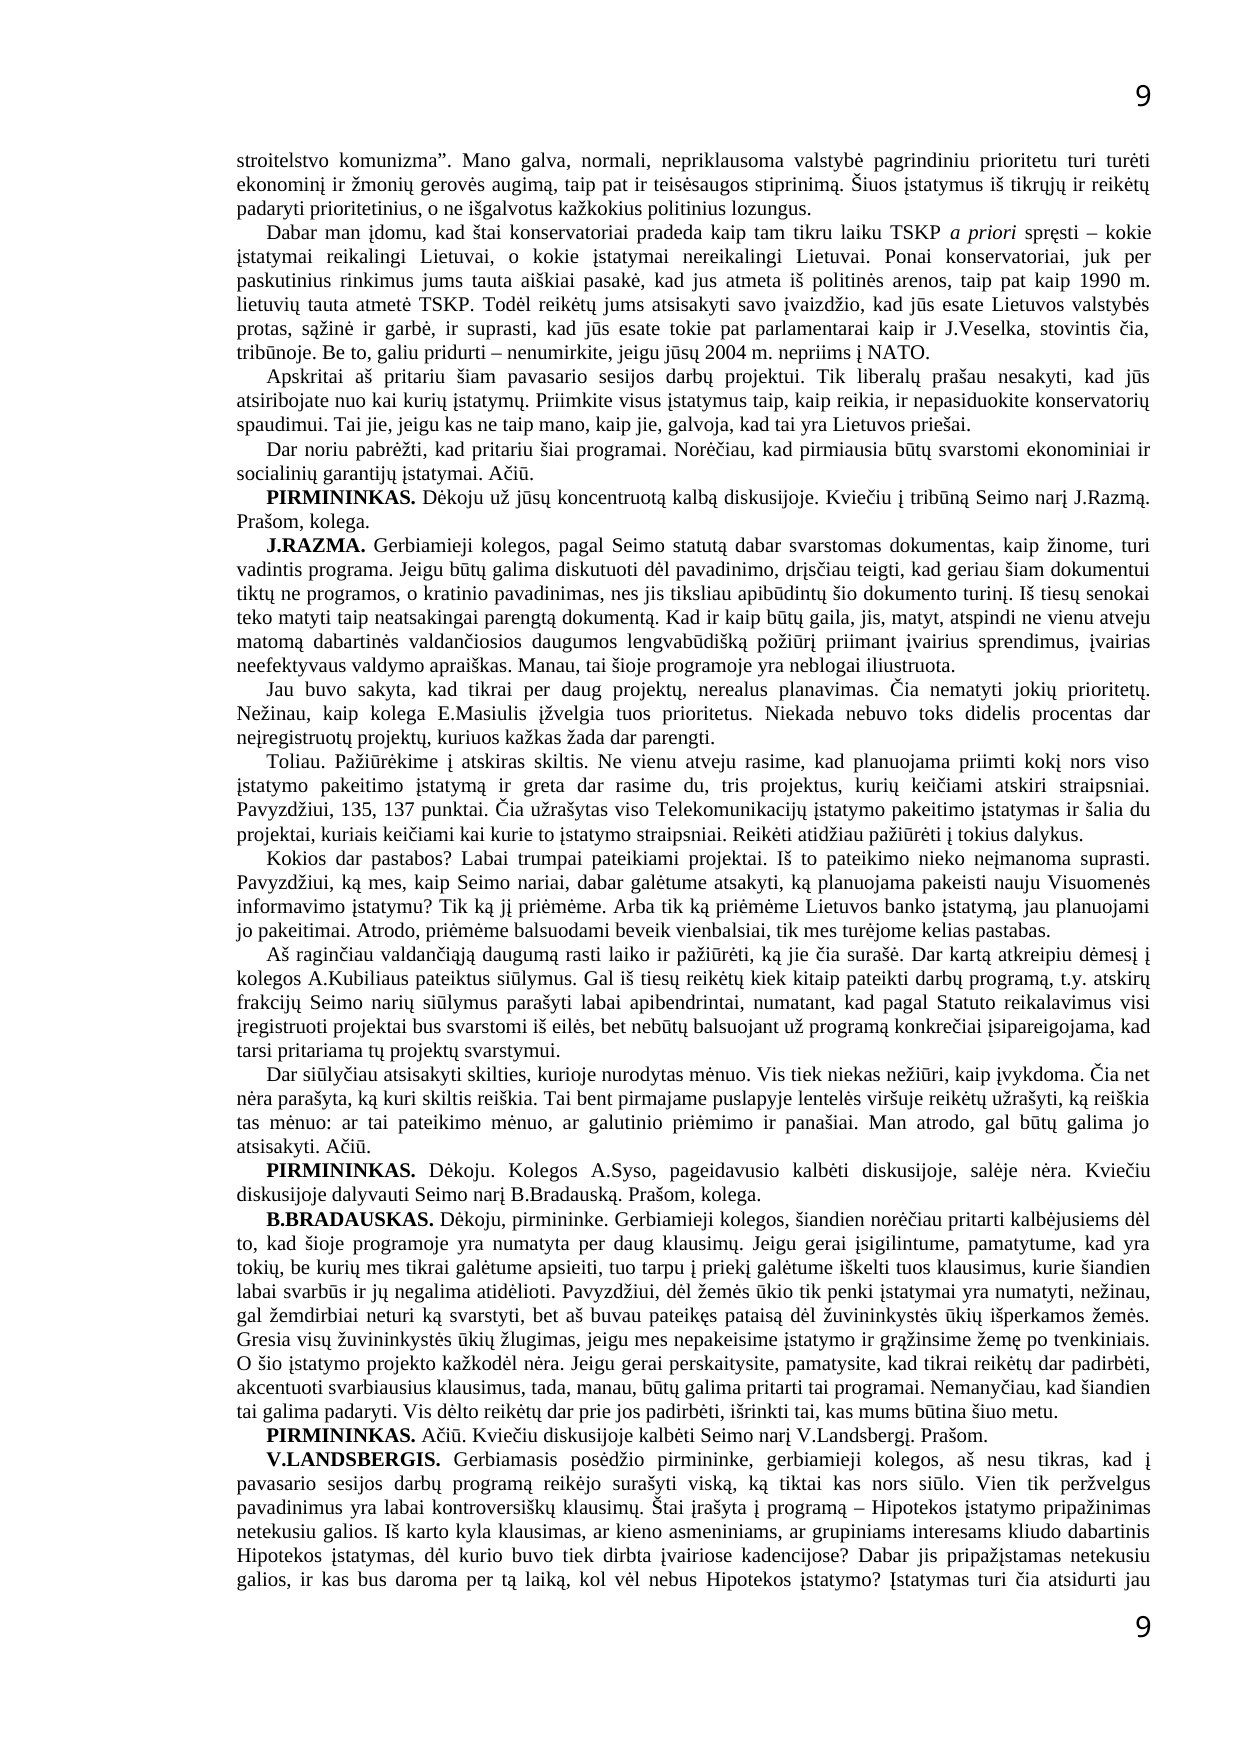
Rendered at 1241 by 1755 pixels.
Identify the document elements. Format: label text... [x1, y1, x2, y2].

text Kokios dar pastabos? Labai trumpai pateikiami projektai. Iš to pateikimo nieko neįmanoma suprasti. Pavyzdžiui, ką mes, kaip Seimo nariai, dabar galėtume atsakyti, ką planuojama pakeisti nauju Visuomenės informavimo įstatymu? Tik ką jį priėmėme. Arba tik ką priėmėme Lietuvos banko įstatymą, jau planuojami jo pakeitimai. Atrodo, priėmėme balsuodami beveik vienbalsiai, tik mes turėjome kelias pastabas. [236, 846, 1152, 942]
text Dar siūlyčiau atsisakyti skilties, kurioje nurodytas mėnuo. Vis tiek niekas nežiūri, kaip įvykdoma. Čia net nėra parašyta, ką kuri skiltis reiškia. Tai bent pirmajame puslapyje lentelės viršuje reikėtų užrašyti, ką reiškia tas mėnuo: ar tai pateikimo mėnuo, ar galutinio priėmimo ir panašiai. Man atrodo, gal būtų galima jo atsisakyti. Ačiū. [236, 1062, 1152, 1158]
text Dar noriu pabrėžti, kad pritariu šiai programai. Norėčiau, kad pirmiausia būtų svarstomi ekonominiai ir socialinių garantijų įstatymai. Ačiū. [236, 436, 1152, 484]
text B.BRADAUSKAS. Dėkoju, pirmininke. Gerbiamieji kolegos, šiandien norėčiau pritarti kalbėjusiems dėl to, kad šioje programoje yra numatyta per daug klausimų. Jeigu gerai įsigilintume, pamatytume, kad yra tokių, be kurių mes tikrai galėtume apsieiti, tuo tarpu į priekį galėtume iškelti tuos klausimus, kurie šiandien labai svarbūs ir jų negalima atidėlioti. Pavyzdžiui, dėl žemės ūkio tik penki įstatymai yra numatyti, nežinau, gal žemdirbiai neturi ką svarstyti, bet aš buvau pateikęs pataisą dėl žuvininkystės ūkių išperkamos žemės. Gresia visų žuvininkystės ūkių žlugimas, jeigu mes nepakeisime įstatymo ir grąžinsime žemę po tvenkiniais. O šio įstatymo projekto kažkodėl nėra. Jeigu gerai perskaitysite, pamatysite, kad tikrai reikėtų dar padirbėti, akcentuoti svarbiausius klausimus, tada, manau, būtų galima pritarti tai programai. Nemanyčiau, kad šiandien tai galima padaryti. Vis dėlto reikėtų dar prie jos padirbėti, išrinkti tai, kas mums būtina šiuo metu. [236, 1206, 1152, 1423]
text V.LANDSBERGIS. Gerbiamasis posėdžio pirmininke, gerbiamieji kolegos, aš nesu tikras, kad į pavasario sesijos darbų programą reikėjo surašyti viską, ką tiktai kas nors siūlo. Vien tik peržvelgus pavadinimus yra labai kontroversiškų klausimų. Štai įrašyta į programą – Hipotekos įstatymo pripažinimas netekusiu galios. Iš karto kyla klausimas, ar kieno asmeniniams, ar grupiniams interesams kliudo dabartinis Hipotekos įstatymas, dėl kurio buvo tiek dirbta įvairiose kadencijose? Dabar jis pripažįstamas netekusiu galios, ir kas bus daroma per tą laiką, kol vėl nebus Hipotekos įstatymo? Įstatymas turi čia atsidurti jau [236, 1447, 1152, 1591]
text PIRMININKAS. Dėkoju. Kolegos A.Syso, pageidavusio kalbėti diskusijoje, salėje nėra. Kviečiu diskusijoje dalyvauti Seimo narį B.Bradauską. Prašom, kolega. [236, 1158, 1152, 1206]
text Toliau. Pažiūrėkime į atskiras skiltis. Ne vienu atveju rasime, kad planuojama priimti kokį nors viso įstatymo pakeitimo įstatymą ir greta dar rasime du, tris projektus, kurių keičiami atskiri straipsniai. Pavyzdžiui, 135, 137 punktai. Čia užrašytas viso Telekomunikacijų įstatymo pakeitimo įstatymas ir šalia du projektai, kuriais keičiami kai kurie to įstatymo straipsniai. Reikėti atidžiau pažiūrėti į tokius dalykus. [236, 749, 1152, 846]
text Apskritai aš pritariu šiam pavasario sesijos darbų projektui. Tik liberalų prašau nesakyti, kad jūs atsiribojate nuo kai kurių įstatymų. Priimkite visus įstatymus taip, kaip reikia, ir nepasiduokite konservatorių spaudimui. Tai jie, jeigu kas ne taip mano, kaip jie, galvoja, kad tai yra Lietuvos priešai. [236, 364, 1152, 436]
text Dabar man įdomu, kad štai konservatoriai pradeda kaip tam tikru laiku TSKP a priori spręsti – kokie įstatymai reikalingi Lietuvai, o kokie įstatymai nereikalingi Lietuvai. Ponai konservatoriai, juk per paskutinius rinkimus jums tauta aiškiai pasakė, kad jus atmeta iš politinės arenos, taip pat kaip 1990 m. lietuvių tauta atmetė TSKP. Todėl reikėtų jums atsisakyti savo įvaizdžio, kad jūs esate Lietuvos valstybės protas, sąžinė ir garbė, ir suprasti, kad jūs esate tokie pat parlamentarai kaip ir J.Veselka, stovintis čia, tribūnoje. Be to, galiu pridurti – nenumirkite, jeigu jūsų 2004 m. nepriims į NATO. [236, 220, 1152, 364]
text J.RAZMA. Gerbiamieji kolegos, pagal Seimo statutą dabar svarstomas dokumentas, kaip žinome, turi vadintis programa. Jeigu būtų galima diskutuoti dėl pavadinimo, drįsčiau teigti, kad geriau šiam dokumentui tiktų ne programos, o kratinio pavadinimas, nes jis tiksliau apibūdintų šio dokumento turinį. Iš tiesų senokai teko matyti taip neatsakingai parengtą dokumentą. Kad ir kaip būtų gaila, jis, matyt, atspindi ne vienu atveju matomą dabartinės valdančiosios daugumos lengvabūdišką požiūrį priimant įvairius sprendimus, įvairias neefektyvaus valdymo apraiškas. Manau, tai šioje programoje yra neblogai iliustruota. [236, 533, 1152, 677]
text stroitelstvo komunizma”. Mano galva, normali, nepriklausoma valstybė pagrindiniu prioritetu turi turėti ekonominį ir žmonių gerovės augimą, taip pat ir teisėsaugos stiprinimą. Šiuos įstatymus iš tikrųjų ir reikėtų padaryti prioritetinius, o ne išgalvotus kažkokius politinius lozungus. [236, 148, 1152, 220]
text Jau buvo sakyta, kad tikrai per daug projektų, nerealus planavimas. Čia nematyti jokių prioritetų. Nežinau, kaip kolega E.Masiulis įžvelgia tuos prioritetus. Niekada nebuvo toks didelis procentas dar neįregistruotų projektų, kuriuos kažkas žada dar parengti. [236, 677, 1152, 749]
text PIRMININKAS. Dėkoju už jūsų koncentruotą kalbą diskusijoje. Kviečiu į tribūną Seimo narį J.Razmą. Prašom, kolega. [236, 484, 1152, 533]
text Aš raginčiau valdančiąją daugumą rasti laiko ir pažiūrėti, ką jie čia surašė. Dar kartą atkreipiu dėmesį į kolegos A.Kubiliaus pateiktus siūlymus. Gal iš tiesų reikėtų kiek kitaip pateikti darbų programą, t.y. atskirų frakcijų Seimo narių siūlymus parašyti labai apibendrintai, numatant, kad pagal Statuto reikalavimus visi įregistruoti projektai bus svarstomi iš eilės, bet nebūtų balsuojant už programą konkrečiai įsipareigojama, kad tarsi pritariama tų projektų svarstymui. [236, 942, 1152, 1062]
text PIRMININKAS. Ačiū. Kviečiu diskusijoje kalbėti Seimo narį V.Landsbergį. Prašom. [236, 1423, 1152, 1447]
